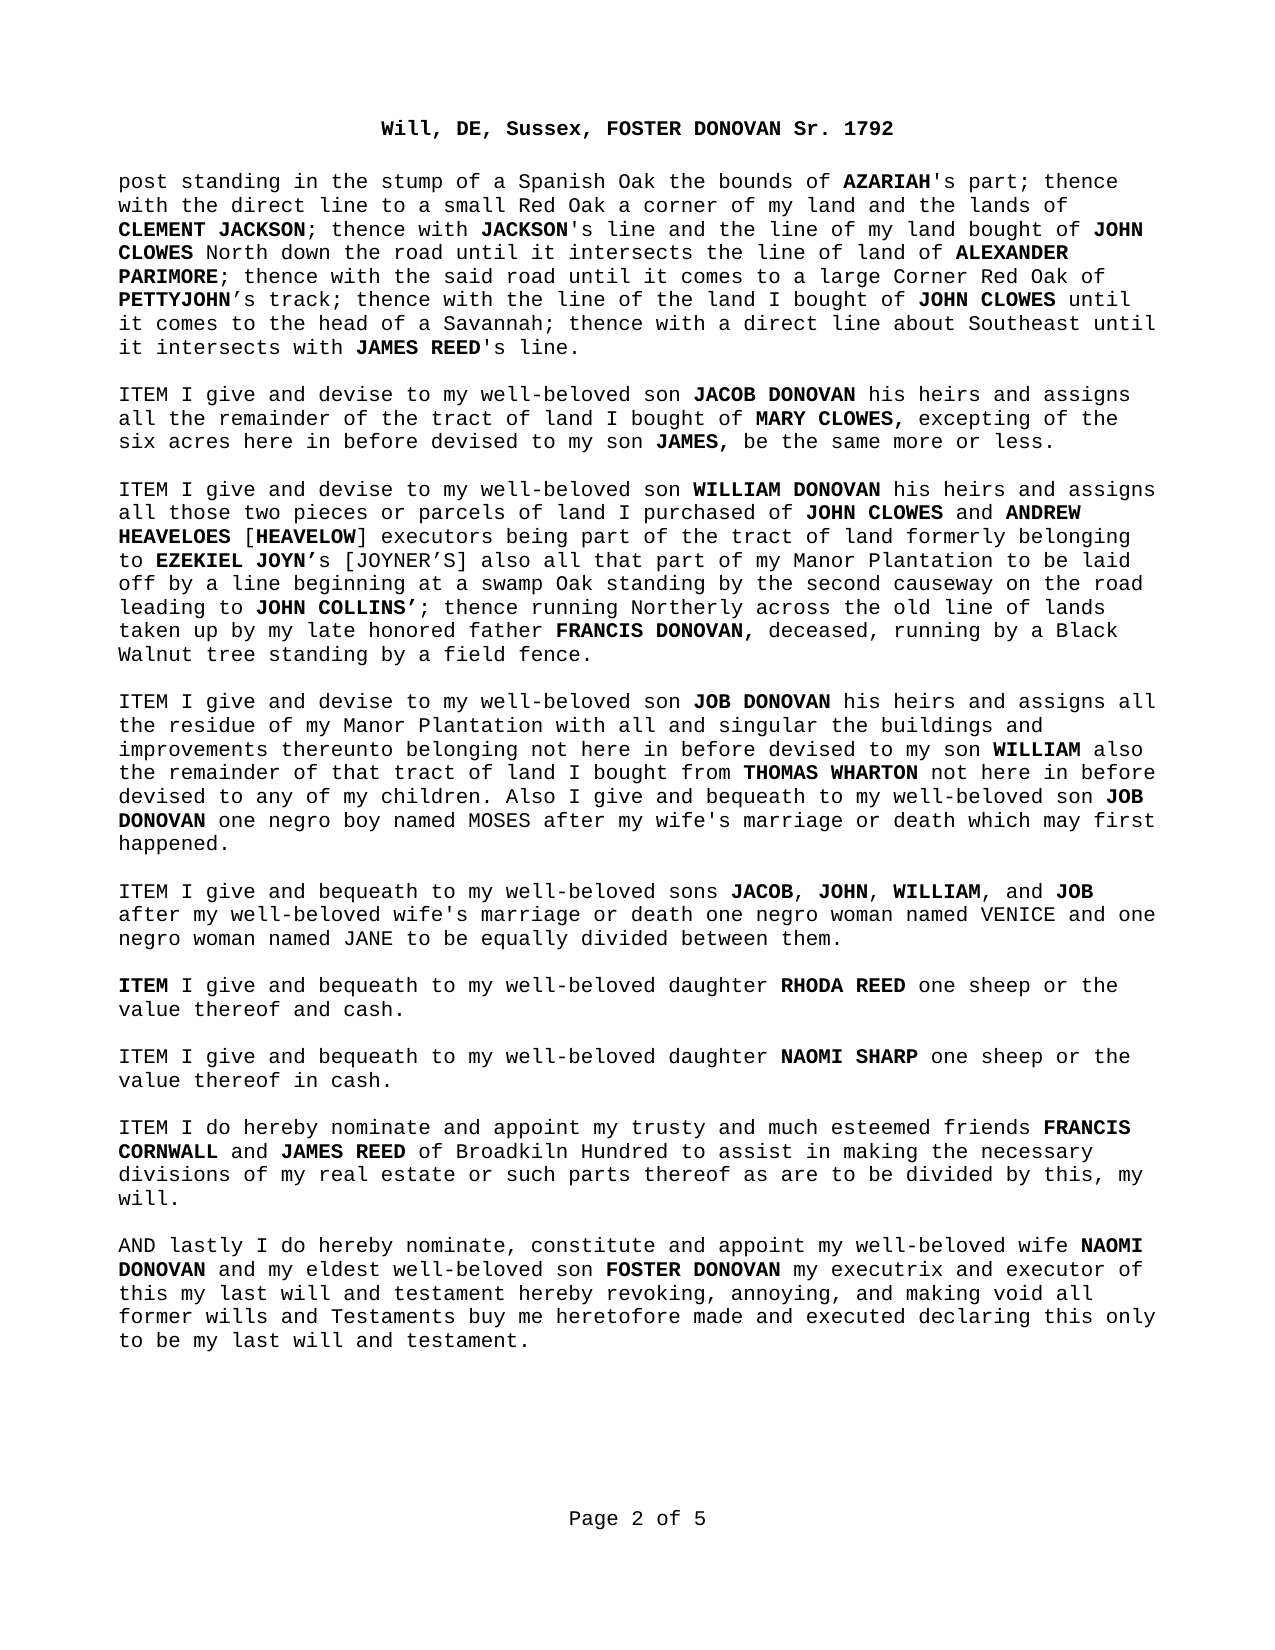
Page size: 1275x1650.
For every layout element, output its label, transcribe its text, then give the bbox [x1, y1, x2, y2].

text Item I give and bequeath to my well-beloved daughter Naomi sharp one sheep or the value thereof in cash. [118, 1046, 1157, 1093]
text Item I give and bequeath to my well-beloved daughter Rhoda reed one sheep or the value thereof and cash. [118, 975, 1157, 1022]
text Item I do hereby nominate and appoint my trusty and much esteemed friends Francis Cornwall and James Reed of Broadkiln Hundred to assist in making the necessary divisions of my real estate or such parts thereof as are to be divided by this, my will. [118, 1117, 1157, 1212]
text And lastly I do hereby nominate, constitute and appoint my well-beloved wife Naomi Donovan and my eldest well-beloved son FOSTER Donovan my executrix and executor of this my last will and testament hereby revoking, annoying, and making void all former wills and Testaments buy me heretofore made and executed declaring this only to be my last will and testament. [118, 1235, 1157, 1353]
text Item I give and devise to my well-beloved son job Donovan his heirs and assigns all the residue of my Manor Plantation with all and singular the buildings and improvements thereunto belonging not here in before devised to my son William also the remainder of that tract of land I bought from Thomas Wharton not here in before devised to any of my children. Also I give and bequeath to my well-beloved son JOB Donovan one negro boy named Moses after my wife's marriage or death which may first happened. [118, 691, 1157, 857]
text Item I give and bequeath to my well-beloved sons Jacob, John, William, and Job after my well-beloved wife's marriage or death one negro woman named Venice and one negro woman named Jane to be equally divided between them. [118, 881, 1157, 952]
text post standing in the stump of a Spanish Oak the bounds of azariah's part; thence with the direct line to a small Red Oak a corner of my land and the lands of Clement Jackson; thence with Jackson's line and the line of my land bought of John Clowes North down the road until it intersects the line of land of Alexander PARIMORE; thence with the said road until it comes to a large Corner Red Oak of pettyjohn’s track; thence with the line of the land I bought of John Clowes until it comes to the head of a Savannah; thence with a direct line about Southeast until it intersects with James Reed's line. [118, 171, 1157, 360]
text Item I give and devise to my well-beloved son Jacob Donovan his heirs and assigns all the remainder of the tract of land I bought of Mary Clowes, excepting of the six acres here in before devised to my son James, be the same more or less. [118, 384, 1157, 455]
text Item I give and devise to my well-beloved son William Donovan his heirs and assigns all those two pieces or parcels of land I purchased of John Clowes and Andrew heaveloes [HEAVELOW] executors being part of the tract of land formerly belonging to Ezekiel joyn’s [JOYNER’S] also all that part of my Manor Plantation to be laid off by a line beginning at a swamp Oak standing by the second causeway on the road leading to John Collins’; thence running Northerly across the old line of lands taken up by my late honored father Francis Donovan, deceased, running by a Black Walnut tree standing by a field fence. [118, 479, 1157, 668]
